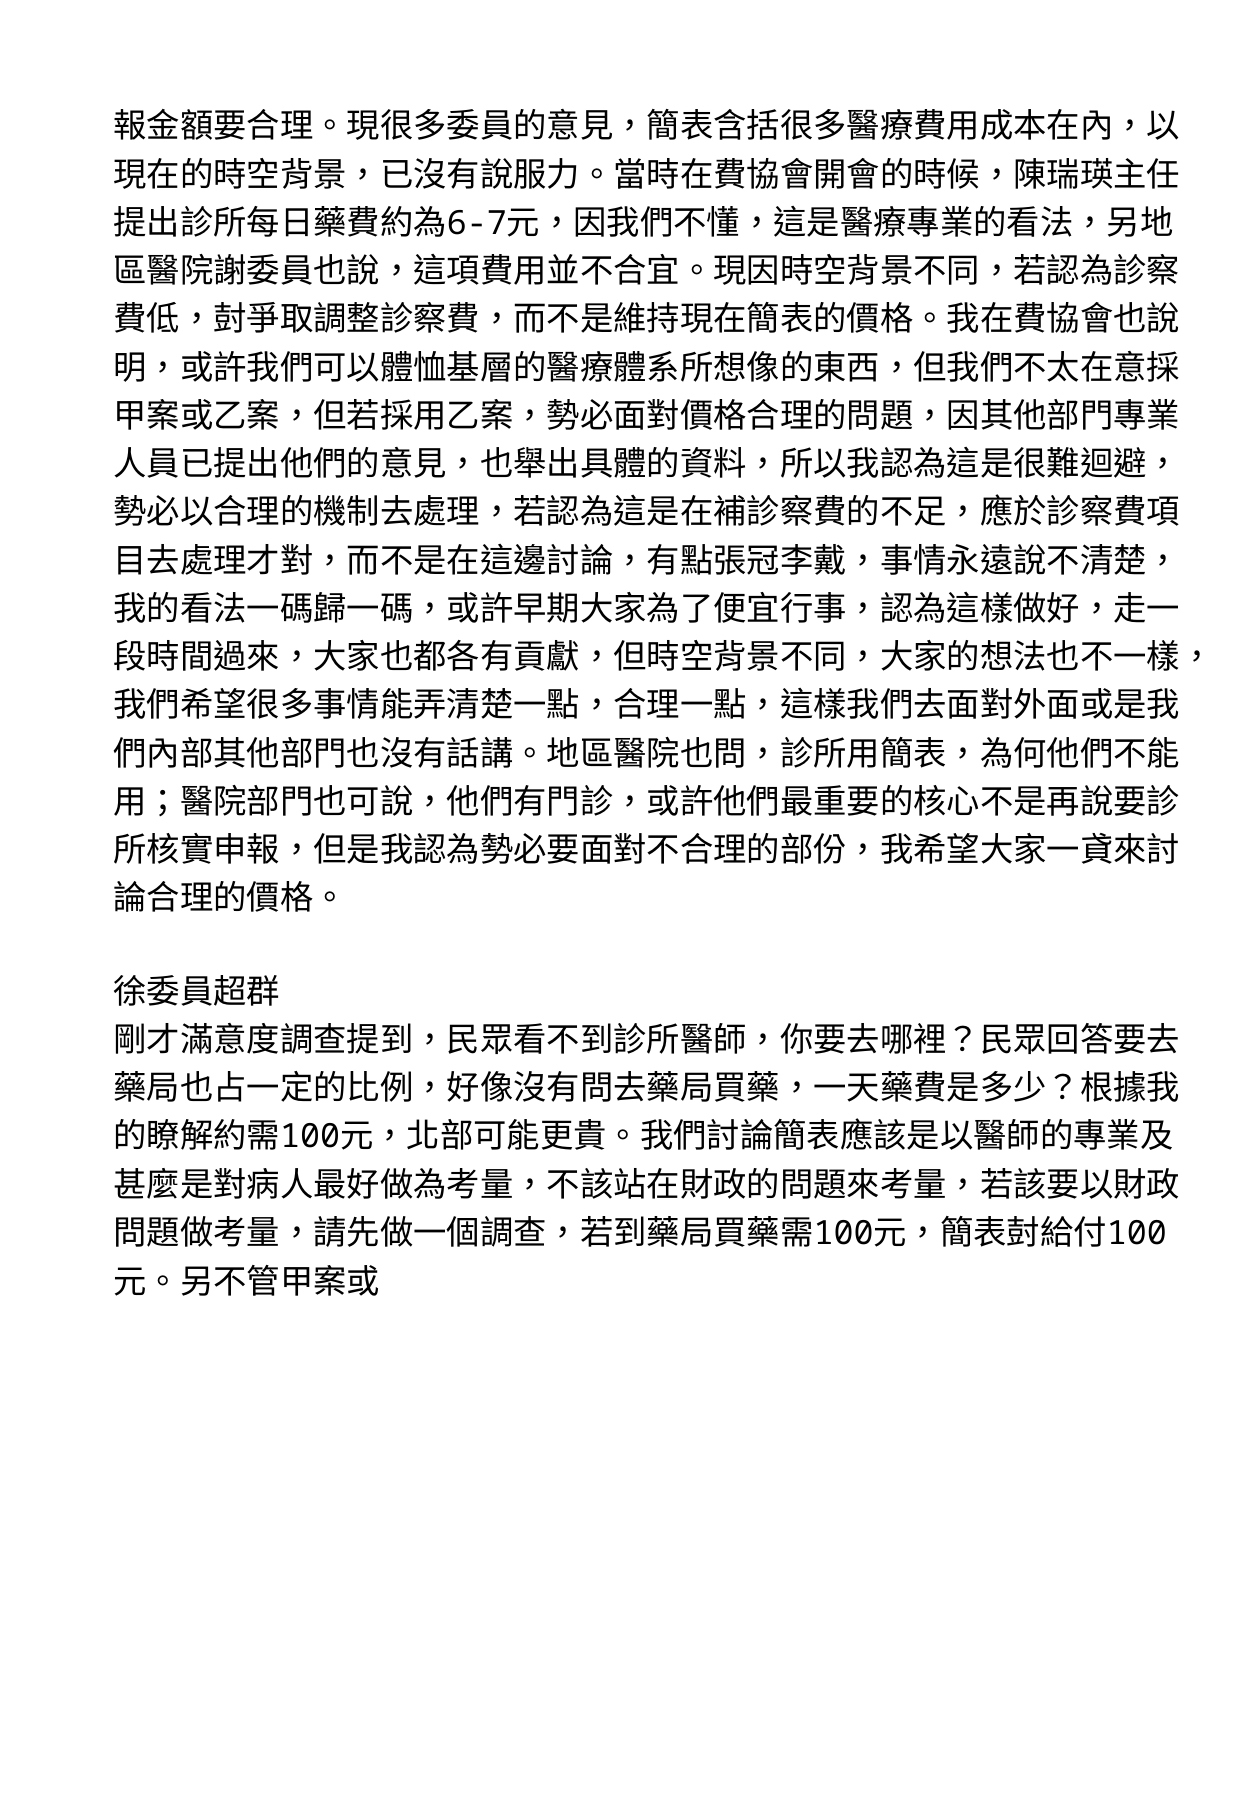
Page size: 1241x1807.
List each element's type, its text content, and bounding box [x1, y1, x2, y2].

text 報金額要合理。現很多委員的意見，簡表含括很多醫療費用成本在內，以現在的時空背景，已沒有說服力。當時在費協會開會的時候，陳瑞瑛主任提出診所每日藥費約為6-7元，因我們不懂，這是醫療專業的看法，另地區醫院謝委員也說，這項費用並不合宜。現因時空背景不同，若認為診察費低，尌爭取調整診察費，而不是維持現在簡表的價格。我在費協會也說明，或許我們可以體恤基層的醫療體系所想像的東西，但我們不太在意採甲案或乙案，但若採用乙案，勢必面對價格合理的問題，因其他部門專業人員已提出他們的意見，也舉出具體的資料，所以我認為這是很難迴避，勢必以合理的機制去處理，若認為這是在補診察費的不足，應於診察費項目去處理才對，而不是在這邊討論，有點張冠李戴，事情永遠說不清楚，我的看法一碼歸一碼，或許早期大家為了便宜行事，認為這樣做好，走一段時間過來，大家也都各有貢獻，但時空背景不同，大家的想法也不一樣，我們希望很多事情能弄清楚一點，合理一點，這樣我們去面對外面或是我們內部其他部門也沒有話講。地區醫院也問，診所用簡表，為何他們不能用；醫院部門也可說，他們有門診，或許他們最重要的核心不是再說要診所核實申報，但是我認為勢必要面對不合理的部份，我希望大家一貣來討論合理的價格。 [113, 99, 1184, 919]
text 剛才滿意度調查提到，民眾看不到診所醫師，你要去哪裡？民眾回答要去藥局也占一定的比例，好像沒有問去藥局買藥，一天藥費是多少？根據我的瞭解約需100元，北部可能更貴。我們討論簡表應該是以醫師的專業及甚麼是對病人最好做為考量，不該站在財政的問題來考量，若該要以財政問題做考量，請先做一個調查，若到藥局買藥需100元，簡表尌給付100元。另不管甲案或 [113, 1013, 1184, 1303]
text 徐委員超群 [113, 964, 1184, 1013]
